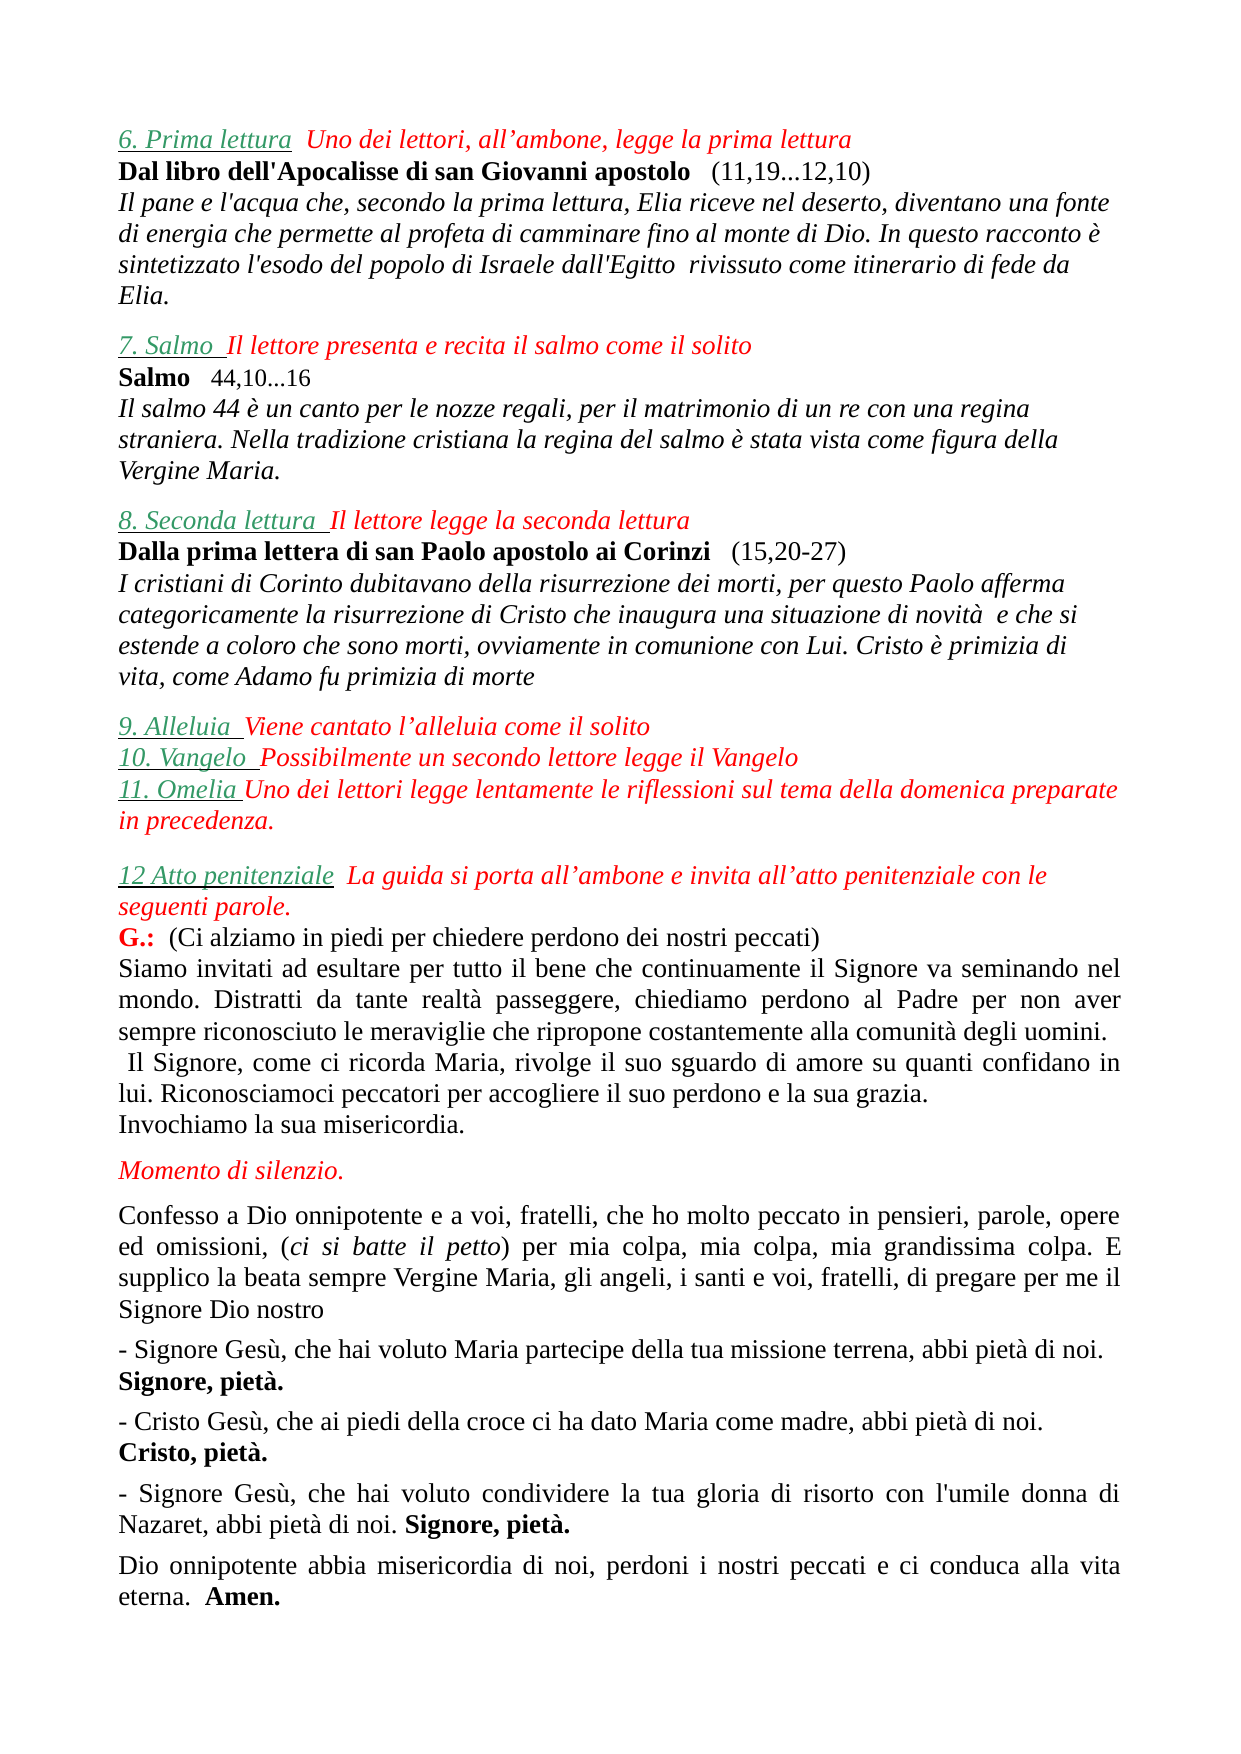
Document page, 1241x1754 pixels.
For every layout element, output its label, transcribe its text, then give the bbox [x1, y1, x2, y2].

text 9. Alleluia Viene cantato l’alleluia come il solito [118, 710, 1122, 742]
text Siamo invitati ad esultare per tutto il bene che continuamente il Signore va seminando nel mondo. Distratti da tante realtà passeggere, chiediamo perdono al Padre per non aver sempre riconosciuto le meraviglie che ripropone costantemente alla comunità degli uomini. [118, 952, 1122, 1046]
text Confesso a Dio onnipotente e a voi, fratelli, che ho molto peccato in pensieri, parole, opere ed omissioni, (ci si batte il pet­to) per mia colpa, mia colpa, mia grandissi­ma colpa. E supplico la beata sempre Ver­gine Maria, gli angeli, i santi e voi, fratelli, di pregare per me il Signore Dio nostro [118, 1199, 1122, 1324]
text Salmo 44,10...16 [118, 361, 1122, 392]
text Il salmo 44 è un canto per le nozze regali, per il matrimonio di un re con una regina straniera. Nella tradizione cristiana la regina del salmo è stata vista come figura della Vergine Maria. [118, 392, 1122, 485]
text Signore, pietà. [118, 1364, 1122, 1396]
text 12 Atto penitenziale La guida si porta all’ambone e invita all’atto penitenziale con le seguenti parole. [118, 859, 1122, 921]
text 10. Vangelo Possibilmente un secondo lettore legge il Vangelo [118, 742, 1122, 773]
text Cristo, pietà. [118, 1436, 1122, 1468]
text Dio onnipotente abbia misericordia di noi, perdoni i nostri peccati e ci conduca alla vita eterna. Amen. [118, 1549, 1122, 1611]
text Momento di silenzio. [118, 1154, 1122, 1185]
text 6. Prima lettura Uno dei lettori, all’ambone, legge la prima lettura [118, 123, 1122, 154]
text I cristiani di Corinto dubitavano della risurrezione dei morti, per questo Paolo afferma categoricamente la risurrezione di Cristo che inaugura una situazione di novità e che si estende a coloro che sono morti, ovviamente in comunione con Lui. Cristo è primizia di vita, come Adamo fu primizia di morte [118, 567, 1122, 691]
text Il Signore, come ci ricorda Maria, rivolge il suo sguardo di amore su quanti confidano in lui. Riconosciamoci peccatori per accogliere il suo perdono e la sua grazia. [118, 1046, 1122, 1108]
text Dal libro dell'Apocalisse di san Giovanni apostolo (11,19...12,10) [118, 154, 1122, 186]
text 8. Seconda lettura Il lettore legge la seconda lettura [118, 504, 1122, 536]
text Dalla prima lettera di san Paolo apostolo ai Corinzi (15,20-27) [118, 536, 1122, 567]
text G.: (Ci alziamo in piedi per chiedere perdono dei nostri peccati) [118, 921, 1122, 952]
text 11. Omelia Uno dei lettori legge lentamente le riflessioni sul tema della domenica preparate in precedenza. [118, 773, 1122, 835]
text 7. Salmo Il lettore presenta e recita il salmo come il solito [118, 329, 1122, 361]
text Il pane e l'acqua che, secondo la prima lettura, Elia riceve nel deserto, diventano una fonte di energia che permette al profeta di camminare fino al monte di Dio. In questo racconto è sintetizzato l'esodo del popolo di Israele dall'Egitto rivissuto come itinerario di fede da Elia. [118, 186, 1122, 310]
text - Signore Gesù, che hai voluto condividere la tua gloria di risorto con l'umile donna di Nazaret, abbi pietà di noi. Signore, pietà. [118, 1477, 1122, 1539]
text - Signore Gesù, che hai voluto Maria partecipe della tua missione terrena, abbi pietà di noi. [118, 1333, 1122, 1364]
text - Cristo Gesù, che ai piedi della croce ci ha dato Maria come madre, abbi pietà di noi. [118, 1405, 1122, 1436]
text Invochiamo la sua misericordia. [118, 1108, 1122, 1139]
